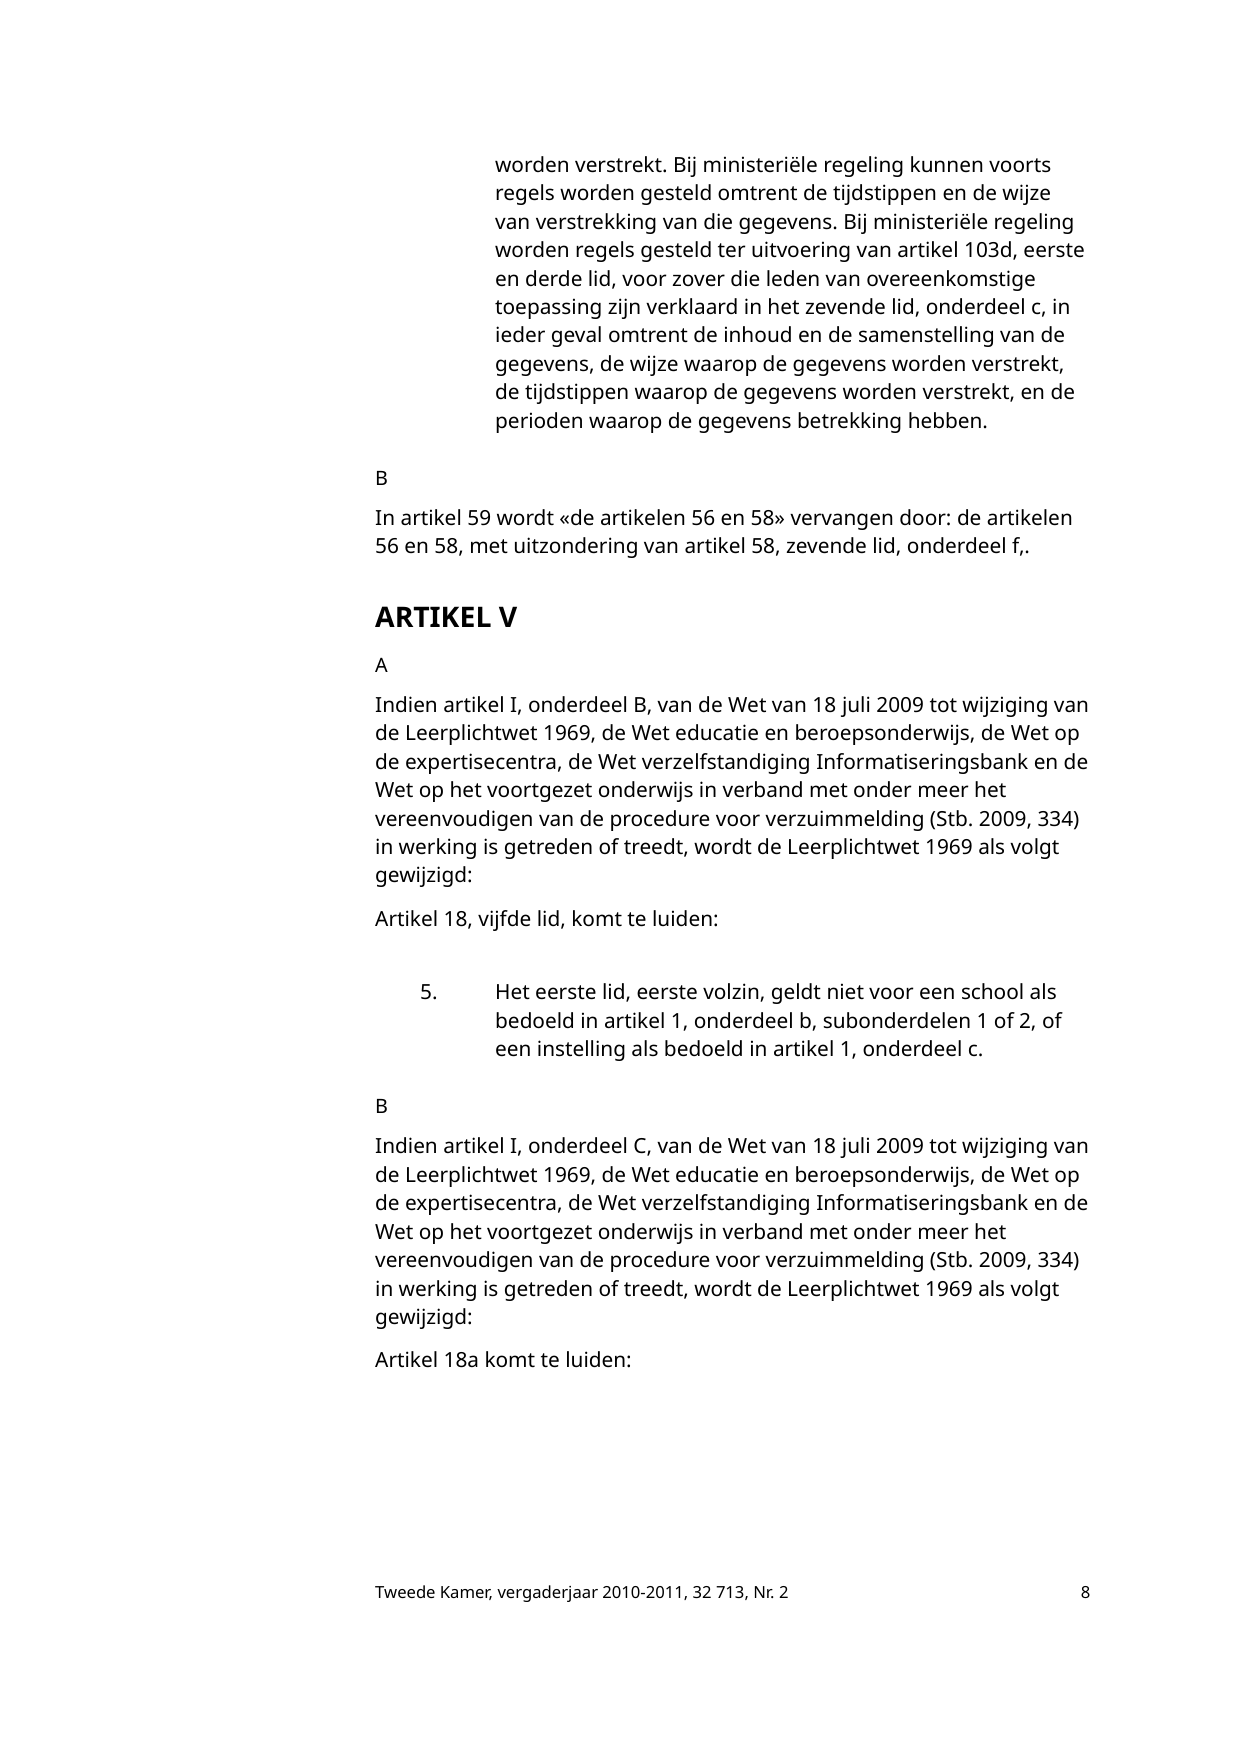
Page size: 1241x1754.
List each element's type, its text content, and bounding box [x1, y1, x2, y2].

text B [375, 464, 1090, 491]
subtitle ARTIKEL V [375, 597, 1090, 636]
text Indien artikel I, onderdeel B, van de Wet van 18 juli 2009 tot wijziging van de Leerplichtwet 1969, de Wet educatie en beroepsonderwijs, de Wet op de expertisecentra, de Wet verzelfstandiging Informatiseringsbank en de Wet op het voortgezet onderwijs in verband met onder meer het vereenvoudigen van de procedure voor verzuimmelding (Stb. 2009, 334) in werking is getreden of treedt, wordt de Leerplichtwet 1969 als volgt gewijzigd: [375, 690, 1090, 889]
text A [375, 651, 1090, 678]
text Indien artikel I, onderdeel C, van de Wet van 18 juli 2009 tot wijziging van de Leerplichtwet 1969, de Wet educatie en beroepsonderwijs, de Wet op de expertisecentra, de Wet verzelfstandiging Informatiseringsbank en de Wet op het voortgezet onderwijs in verband met onder meer het vereenvoudigen van de procedure voor verzuimmelding (Stb. 2009, 334) in werking is getreden of treedt, wordt de Leerplichtwet 1969 als volgt gewijzigd: [375, 1131, 1090, 1331]
text Artikel 18, vijfde lid, komt te luiden: [375, 904, 1090, 932]
text In artikel 59 wordt «de artikelen 56 en 58» vervangen door: de artikelen 56 en 58, met uitzondering van artikel 58, zevende lid, onderdeel f,. [375, 503, 1090, 560]
text B [375, 1093, 1090, 1120]
list worden verstrekt. Bij ministeriële regeling kunnen voorts regels worden gesteld omtrent de tijdstippen en de wijze van verstrekking van die gegevens. Bij ministeriële regeling worden regels gesteld ter uitvoering van artikel 103d, eerste en derde lid, voor zover die leden van overeenkomstige toepassing zijn verklaard in het zevende lid, onderdeel c, in ieder geval omtrent de inhoud en de samenstelling van de gegevens, de wijze waarop de gegevens worden verstrekt, de tijdstippen waarop de gegevens worden verstrekt, en de perioden waarop de gegevens betrekking hebben. [420, 150, 1090, 434]
text Artikel 18a komt te luiden: [375, 1346, 1090, 1374]
list Het eerste lid, eerste volzin, geldt niet voor een school als bedoeld in artikel 1, onderdeel b, subonderdelen 1 of 2, of een instelling als bedoeld in artikel 1, onderdeel c. [420, 977, 1090, 1063]
